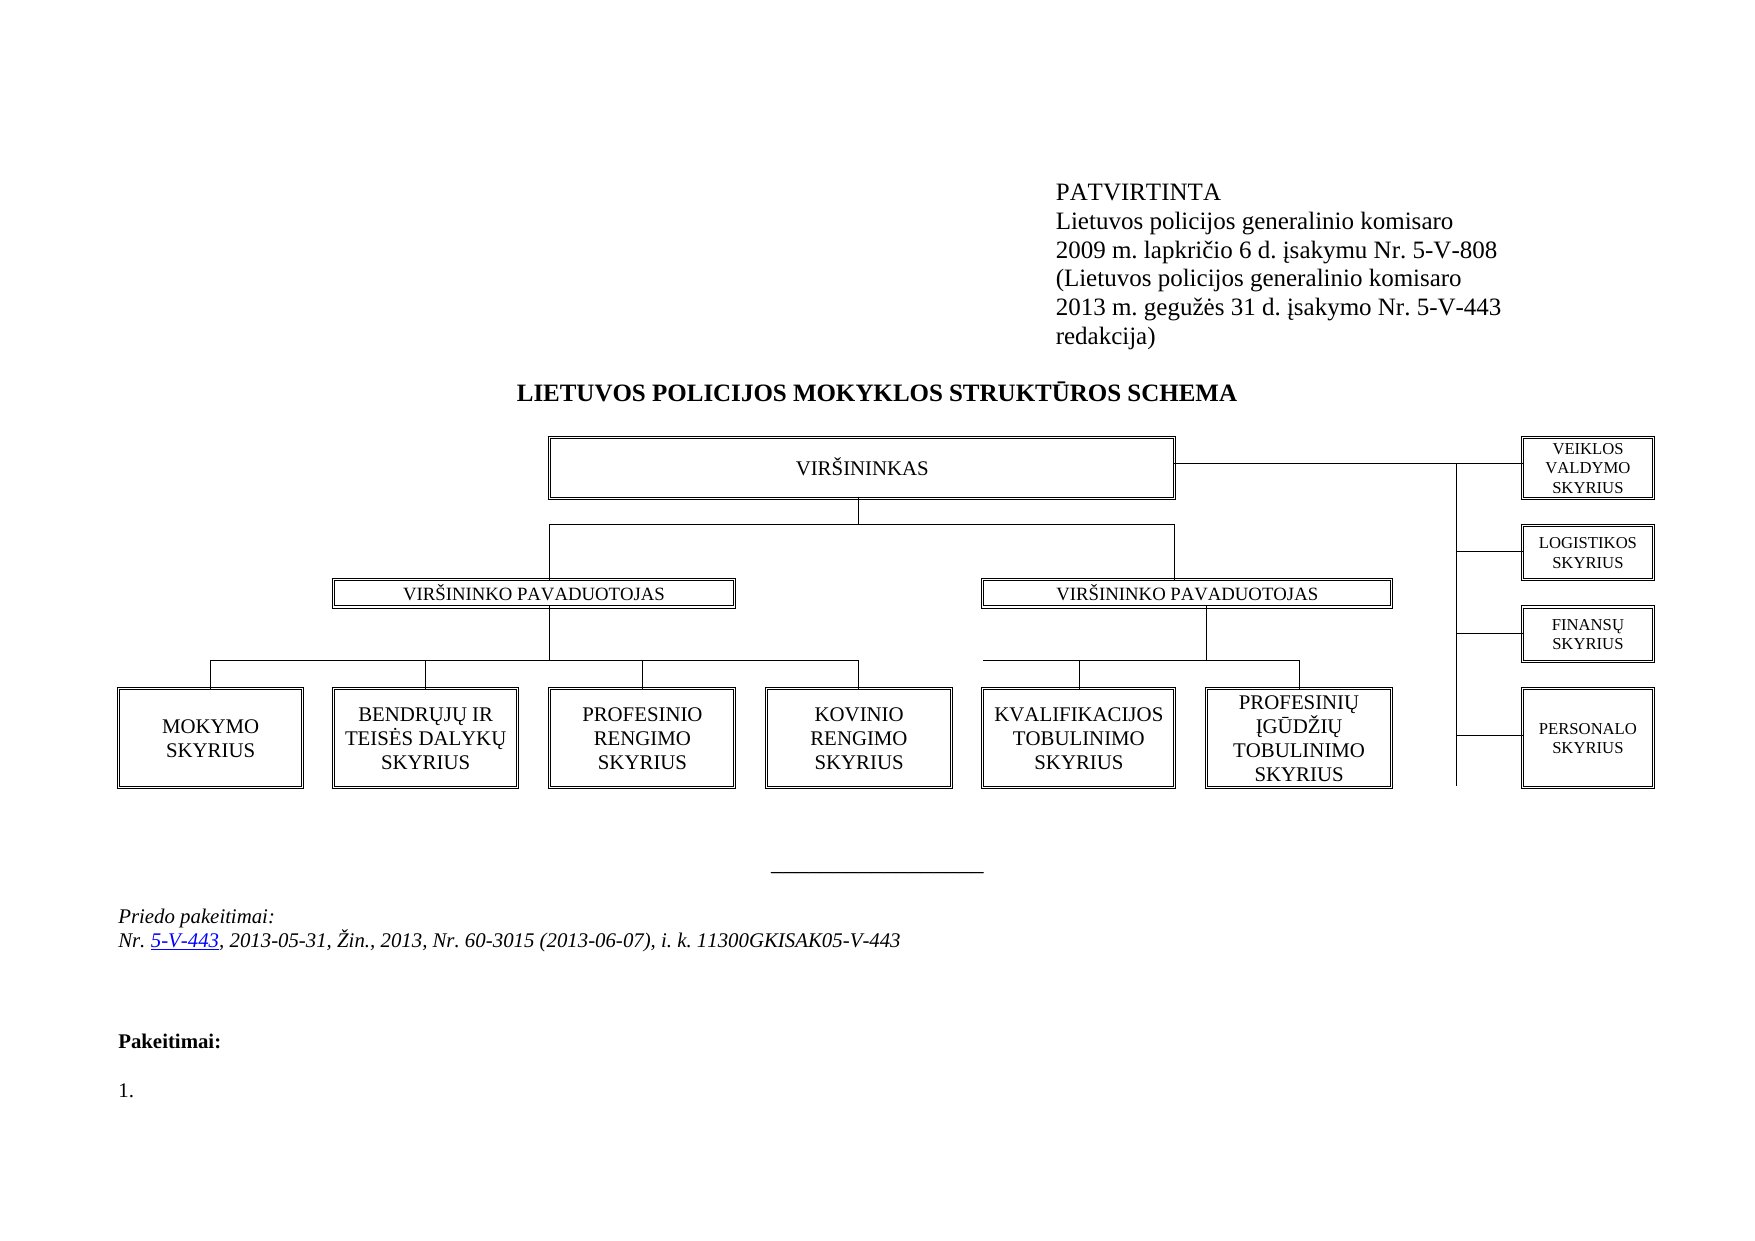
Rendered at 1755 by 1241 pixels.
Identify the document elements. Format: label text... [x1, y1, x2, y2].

table_cell [1457, 660, 1522, 687]
table_cell [1206, 661, 1299, 687]
table_cell [1393, 578, 1456, 605]
table_cell [303, 605, 333, 660]
table_cell [1393, 687, 1456, 786]
text 1. [118, 1077, 1636, 1102]
table_cell [1457, 464, 1521, 497]
table_cell [735, 605, 766, 660]
table_header VEIKLOS VALDYMO SKYRIUS [1524, 439, 1652, 497]
table_cell [550, 609, 735, 660]
table_header VIRŠININKAS [551, 439, 1173, 497]
text Lietuvos policijos generalinio komisaro [1056, 206, 1636, 235]
table_cell [983, 525, 1174, 578]
table_cell PROFESINIŲ ĮGŪDŽIŲ TOBULINIMO SKYRIUS [1208, 690, 1390, 786]
table_cell [735, 661, 766, 687]
table_cell [550, 661, 642, 687]
table_header [518, 436, 548, 497]
table_cell PROFESINIO RENGIMO SKYRIUS [551, 690, 733, 786]
table_cell [518, 661, 549, 687]
text Nr. 5-V-443, 2013-05-31, Žin., 2013, Nr. 60-3015 (2013-06-07), i. k. 11300GKISAK05-V-443 [118, 928, 1636, 952]
table_cell [951, 500, 983, 524]
table_cell [1080, 661, 1174, 687]
text redakcija) [1056, 321, 1636, 350]
table_cell [303, 661, 333, 687]
table_header [118, 436, 303, 497]
table_header [1176, 436, 1206, 463]
table_cell [1457, 605, 1521, 632]
table_cell [1175, 609, 1206, 660]
table_cell [1300, 660, 1392, 687]
table_cell [735, 525, 766, 578]
table_cell [118, 578, 303, 605]
table_cell KVALIFIKACIJOS TOBULINIMO SKYRIUS [984, 690, 1173, 786]
table_cell [1206, 497, 1392, 524]
table_cell PERSONALO SKYRIUS [1524, 690, 1652, 786]
table_cell [211, 661, 303, 687]
table_cell [983, 500, 1174, 524]
text 2013 m. gegužės 31 d. įsakymo Nr. 5-V-443 [1056, 292, 1636, 321]
table_cell [1522, 581, 1653, 605]
table_cell BENDRŲJŲ IR TEISĖS DALYKŲ SKYRIUS [335, 690, 516, 786]
table_cell VIRŠININKO PAVADUOTOJAS [984, 581, 1390, 605]
table_cell [1392, 605, 1456, 660]
text 2009 m. lapkričio 6 d. įsakymu Nr. 5-V-808 [1056, 235, 1636, 263]
table_cell [518, 609, 549, 660]
table_cell MOKYMO SKYRIUS [120, 690, 301, 786]
table_cell [1457, 524, 1521, 551]
text Pakeitimai: [118, 1029, 1636, 1053]
table_cell [333, 524, 518, 578]
table_cell [1392, 464, 1456, 497]
table_cell [518, 497, 549, 524]
table_cell [118, 660, 210, 687]
table_cell [550, 500, 735, 524]
text (Lietuvos policijos generalinio komisaro [1056, 263, 1636, 292]
table_cell [1176, 464, 1206, 497]
table_cell LOGISTIKOS SKYRIUS [1524, 527, 1652, 578]
table_cell [1175, 497, 1206, 524]
table_cell KOVINIO RENGIMO SKYRIUS [768, 690, 950, 786]
table_cell [1522, 500, 1653, 524]
table_cell [333, 609, 518, 660]
table_cell [766, 605, 951, 660]
table_cell [519, 687, 548, 786]
table_cell [951, 660, 983, 687]
table_cell [1392, 524, 1456, 578]
table_cell [1522, 663, 1653, 687]
table_cell [953, 687, 981, 786]
table_cell [1176, 687, 1205, 786]
table_header [1206, 436, 1392, 463]
table_cell [333, 497, 518, 524]
table_cell [1175, 524, 1206, 578]
table_cell [304, 687, 332, 786]
table_cell [951, 525, 983, 578]
table_cell [1457, 497, 1522, 524]
text LIETUVOS POLICIJOS MOKYKLOS STRUKTŪROS SCHEMA [118, 378, 1636, 407]
table_cell [766, 578, 951, 605]
table_cell [1206, 464, 1392, 497]
table_cell [118, 524, 303, 578]
table_cell [859, 500, 951, 524]
table_cell [735, 500, 766, 524]
table_cell [1206, 524, 1392, 578]
table_cell [1392, 497, 1456, 524]
table_cell [1457, 578, 1522, 605]
table_cell [983, 609, 1174, 660]
table_cell [303, 497, 333, 524]
table_cell [736, 687, 765, 786]
table_cell [333, 661, 425, 687]
table_cell [1175, 661, 1206, 687]
table_cell [983, 661, 1079, 687]
table_cell [766, 500, 858, 524]
table_cell [1207, 609, 1392, 660]
table_cell [1457, 736, 1521, 786]
table_cell [951, 605, 983, 660]
table_cell [766, 661, 858, 687]
table_cell FINANSŲ SKYRIUS [1524, 609, 1652, 660]
table_cell VIRŠININKO PAVADUOTOJAS [335, 581, 733, 605]
table_cell [766, 525, 951, 578]
table_cell [518, 524, 549, 578]
table_cell [118, 605, 303, 660]
table_cell [118, 497, 303, 524]
table_cell [1457, 687, 1521, 734]
table_header [303, 436, 333, 497]
table_cell [426, 661, 518, 687]
text PATVIRTINTA [1056, 177, 1636, 206]
table_cell [736, 578, 766, 605]
table_cell [643, 661, 735, 687]
table_cell [951, 578, 981, 605]
table_cell [303, 578, 332, 605]
table_cell [859, 660, 951, 687]
table_cell [1392, 660, 1456, 687]
table_cell [303, 524, 333, 578]
table_cell [550, 525, 735, 578]
text _________________ [118, 847, 1636, 876]
table_header [333, 436, 518, 497]
table_cell [1457, 552, 1521, 578]
table_header [1392, 436, 1521, 463]
text Priedo pakeitimai: [118, 904, 1636, 928]
table_cell [1457, 634, 1521, 660]
